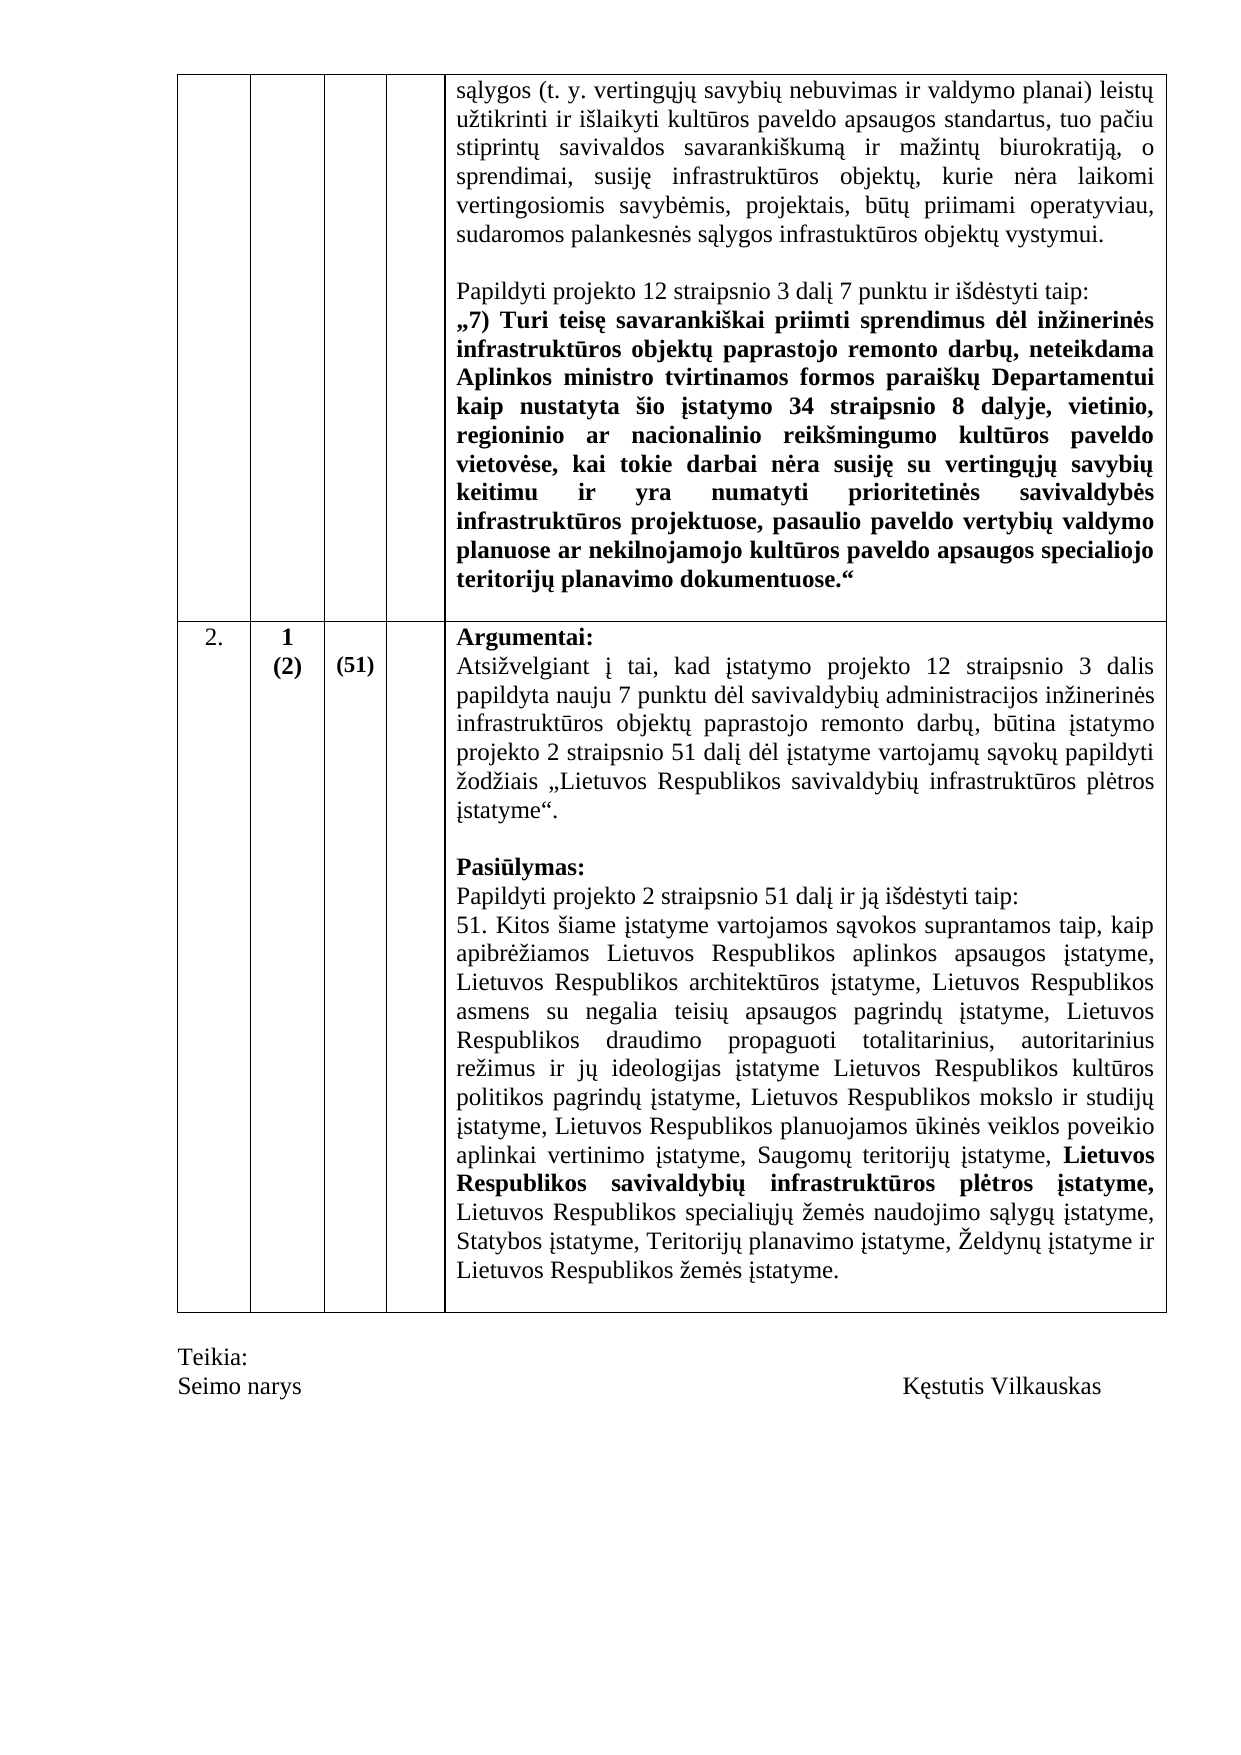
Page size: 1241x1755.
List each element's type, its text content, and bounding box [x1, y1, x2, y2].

table_cell (51) [325, 622, 386, 1312]
table_cell [251, 75, 324, 621]
table_cell 2. [178, 622, 250, 1312]
table_cell Argumentai: Atsižvelgiant į tai, kad įstatymo projekto 12 straipsnio 3 dalis papildyta nauju 7 punktu dėl savivaldybių administracijos inžinerinės infrastruktūros objektų paprastojo remonto darbų, būtina įstatymo projekto 2 straipsnio 51 dalį dėl įstatyme vartojamų sąvokų papildyti žodžiais „Lietuvos Respublikos savivaldybių infrastruktūros plėtros įstatyme“. Pasiūlymas: Papildyti projekto 2 straipsnio 51 dalį ir ją išdėstyti taip: 51. Kitos šiame įstatyme vartojamos sąvokos suprantamos taip, kaip apibrėžiamos Lietuvos Respublikos aplinkos apsaugos įstatyme, Lietuvos Respublikos architektūros įstatyme, Lietuvos Respublikos asmens su negalia teisių apsaugos pagrindų įstatyme, Lietuvos Respublikos draudimo propaguoti totalitarinius, autoritarinius režimus ir jų ideologijas įstatyme Lietuvos Respublikos kultūros politikos pagrindų įstatyme, Lietuvos Respublikos mokslo ir studijų įstatyme, Lietuvos Respublikos planuojamos ūkinės veiklos poveikio aplinkai vertinimo įstatyme, Saugomų teritorijų įstatyme, Lietuvos Respublikos savivaldybių infrastruktūros plėtros įstatyme, Lietuvos Respublikos specialiųjų žemės naudojimo sąlygų įstatyme, Statybos įstatyme, Teritorijų planavimo įstatyme, Želdynų įstatyme ir Lietuvos Respublikos žemės įstatyme. [446, 622, 1166, 1312]
table_cell [325, 75, 386, 621]
text Teikia: Seimo narys Kęstutis Vilkauskas [177, 1342, 1152, 1399]
table_cell 1 (2) [251, 622, 324, 1312]
table_cell [387, 75, 444, 621]
table_cell [178, 75, 250, 621]
table_cell sąlygos (t. y. vertingųjų savybių nebuvimas ir valdymo planai) leistų užtikrinti ir išlaikyti kultūros paveldo apsaugos standartus, tuo pačiu stiprintų savivaldos savarankiškumą ir mažintų biurokratiją, o sprendimai, susiję infrastruktūros objektų, kurie nėra laikomi vertingosiomis savybėmis, projektais, būtų priimami operatyviau, sudaromos palankesnės sąlygos infrastuktūros objektų vystymui. Papildyti projekto 12 straipsnio 3 dalį 7 punktu ir išdėstyti taip: „7) Turi teisę savarankiškai priimti sprendimus dėl inžinerinės infrastruktūros objektų paprastojo remonto darbų, neteikdama Aplinkos ministro tvirtinamos formos paraiškų Departamentui kaip nustatyta šio įstatymo 34 straipsnio 8 dalyje, vietinio, regioninio ar nacionalinio reikšmingumo kultūros paveldo vietovėse, kai tokie darbai nėra susiję su vertingųjų savybių keitimu ir yra numatyti prioritetinės savivaldybės infrastruktūros projektuose, pasaulio paveldo vertybių valdymo planuose ar nekilnojamojo kultūros paveldo apsaugos specialiojo teritorijų planavimo dokumentuose.“ [446, 75, 1166, 621]
table_cell [387, 622, 444, 1312]
